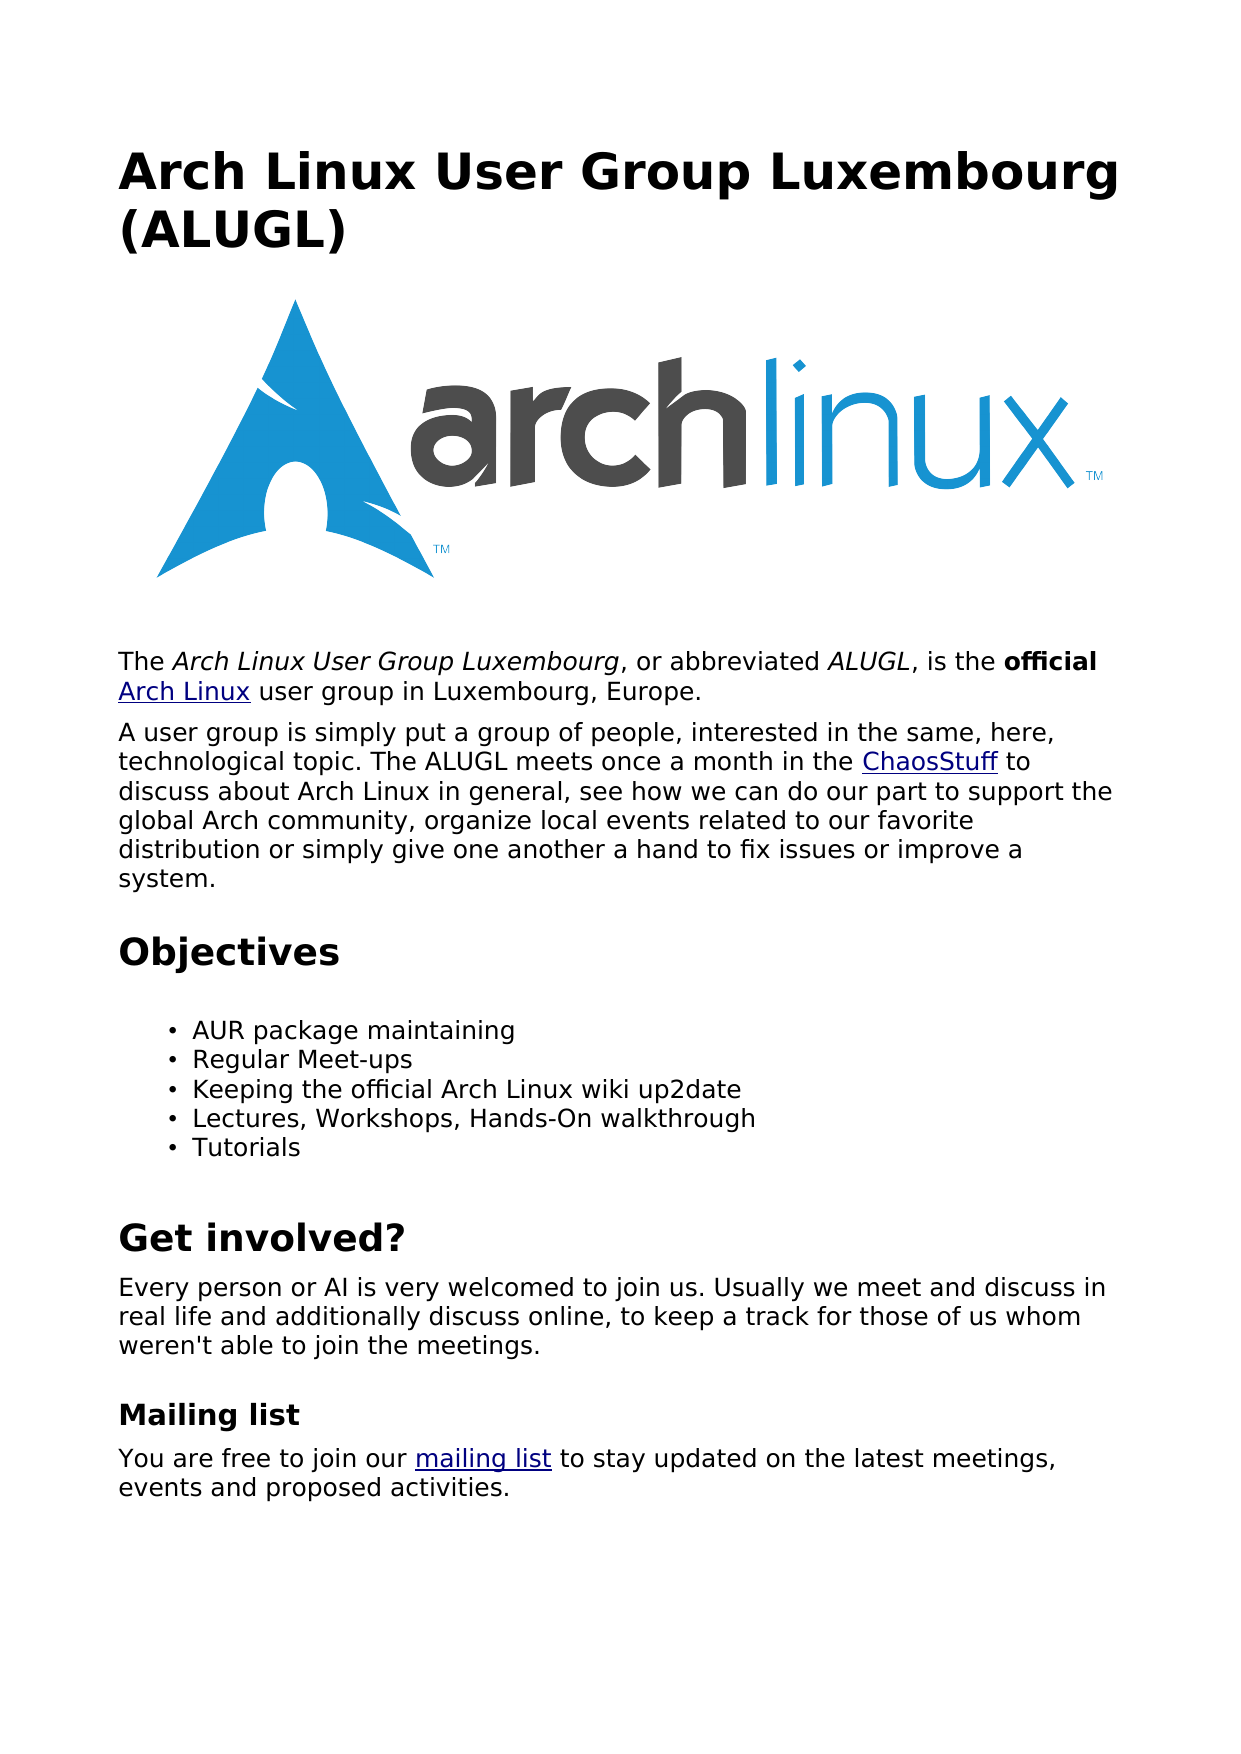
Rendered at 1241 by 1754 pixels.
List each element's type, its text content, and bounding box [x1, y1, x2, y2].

list Regular Meet-ups [177, 1046, 1122, 1075]
text Every person or AI is very welcomed to join us. Usually we meet and discuss in real life and additionally discuss online, to keep a track for those of us whom weren't able to join the meetings. [118, 1273, 1122, 1360]
list Tutorials [177, 1133, 1122, 1162]
subtitle Mailing list [118, 1398, 1122, 1432]
list AUR package maintaining [177, 1016, 1122, 1046]
text A user group is simply put a group of people, interested in the same, here, technological topic. The ALUGL meets once a month in the ChaosStuff to discuss about Arch Linux in general, see how we can do our part to support the global Arch community, organize local events related to our favorite distribution or simply give one another a hand to fix issues or improve a system. [118, 718, 1122, 893]
list Lectures, Workshops, Hands-On walkthrough [177, 1104, 1122, 1133]
list Keeping the official Arch Linux wiki up2date [177, 1075, 1122, 1104]
picture [118, 272, 1123, 606]
text The Arch Linux User Group Luxembourg, or abbreviated ALUGL, is the official Arch Linux user group in Luxembourg, Europe. [118, 647, 1122, 706]
subtitle Arch Linux User Group Luxembourg (ALUGL) [118, 143, 1122, 259]
subtitle Objectives [118, 931, 1122, 974]
text You are free to join our mailing list to stay updated on the latest meetings, events and proposed activities. [118, 1444, 1122, 1503]
subtitle Get involved? [118, 1217, 1122, 1260]
